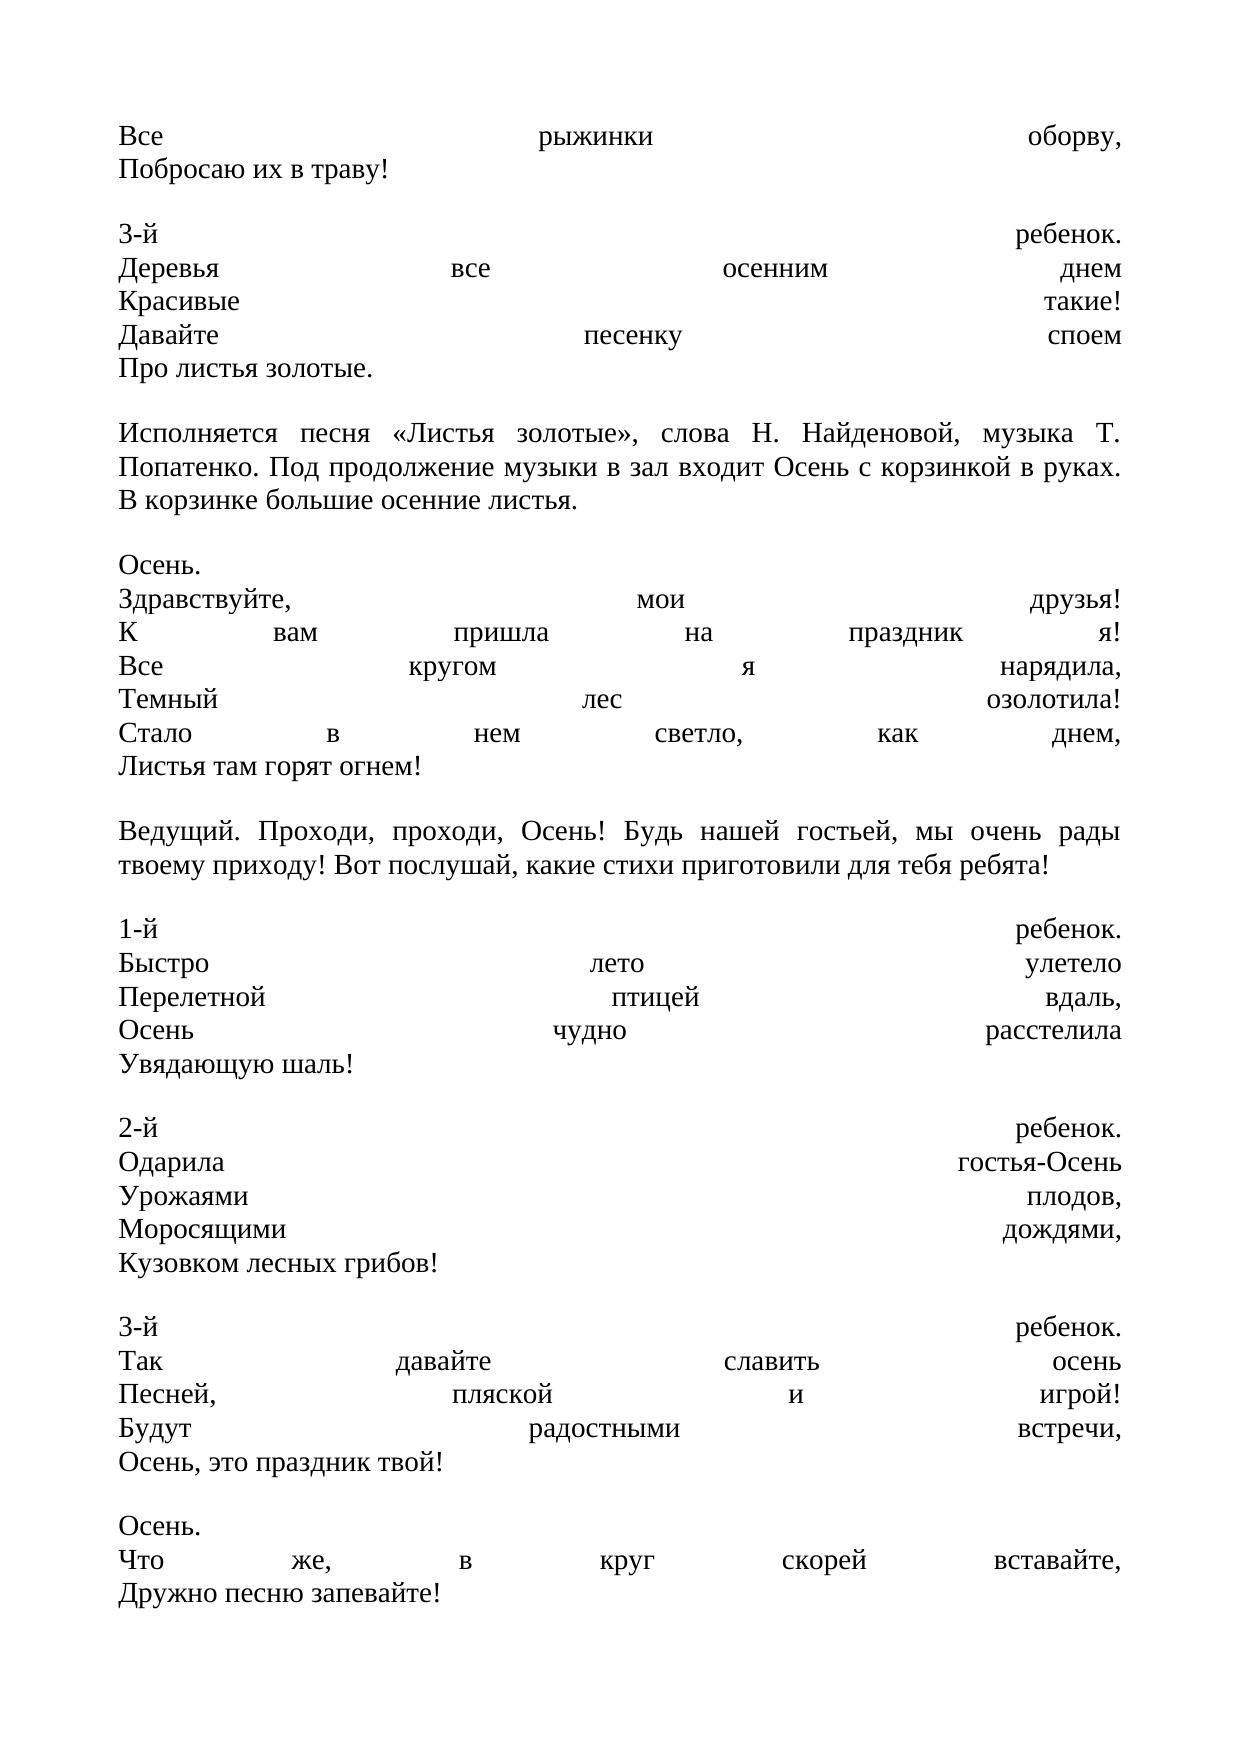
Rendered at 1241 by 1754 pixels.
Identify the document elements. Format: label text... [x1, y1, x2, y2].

text Ведущий. Проходи, проходи, Осень! Будь нашей гостьей, мы очень рады твоему приходу! Вот послушай, какие стихи приготовили для тебя ребята! [118, 813, 1122, 880]
text 3-й ребенок. Так давайте славить осень Песней, пляской и игрой! Будут радостными встречи, Осень, это праздник твой! [118, 1309, 1122, 1477]
text 2-й ребенок. Одарила гостья-Осень Урожаями плодов, Моросящими дождями, Кузовком лесных грибов! [118, 1111, 1122, 1278]
text Все рыжинки оборву, Побросаю их в траву! [118, 118, 1122, 185]
text 1-й ребенок. Быстро лето улетело Перелетной птицей вдаль, Осень чудно расстелила Увядающую шаль! [118, 912, 1122, 1079]
text Осень. Здравствуйте, мои друзья! К вам пришла на праздник я! Все кругом я нарядила, Темный лес озолотила! Стало в нем светло, как днем, Листья там горят огнем! [118, 547, 1122, 782]
text Осень. Что же, в круг скорей вставайте, Дружно песню запевайте! [118, 1508, 1122, 1609]
text 3-й ребенок. Деревья все осенним днем Красивые такие! Давайте песенку споем Про листья золотые. [118, 216, 1122, 384]
text Исполняется песня «Листья золотые», слова Н. Найденовой, музыка Т. Попатенко. Под продолжение музыки в зал входит Осень с корзинкой в руках. В корзинке большие осенние листья. [118, 415, 1122, 516]
